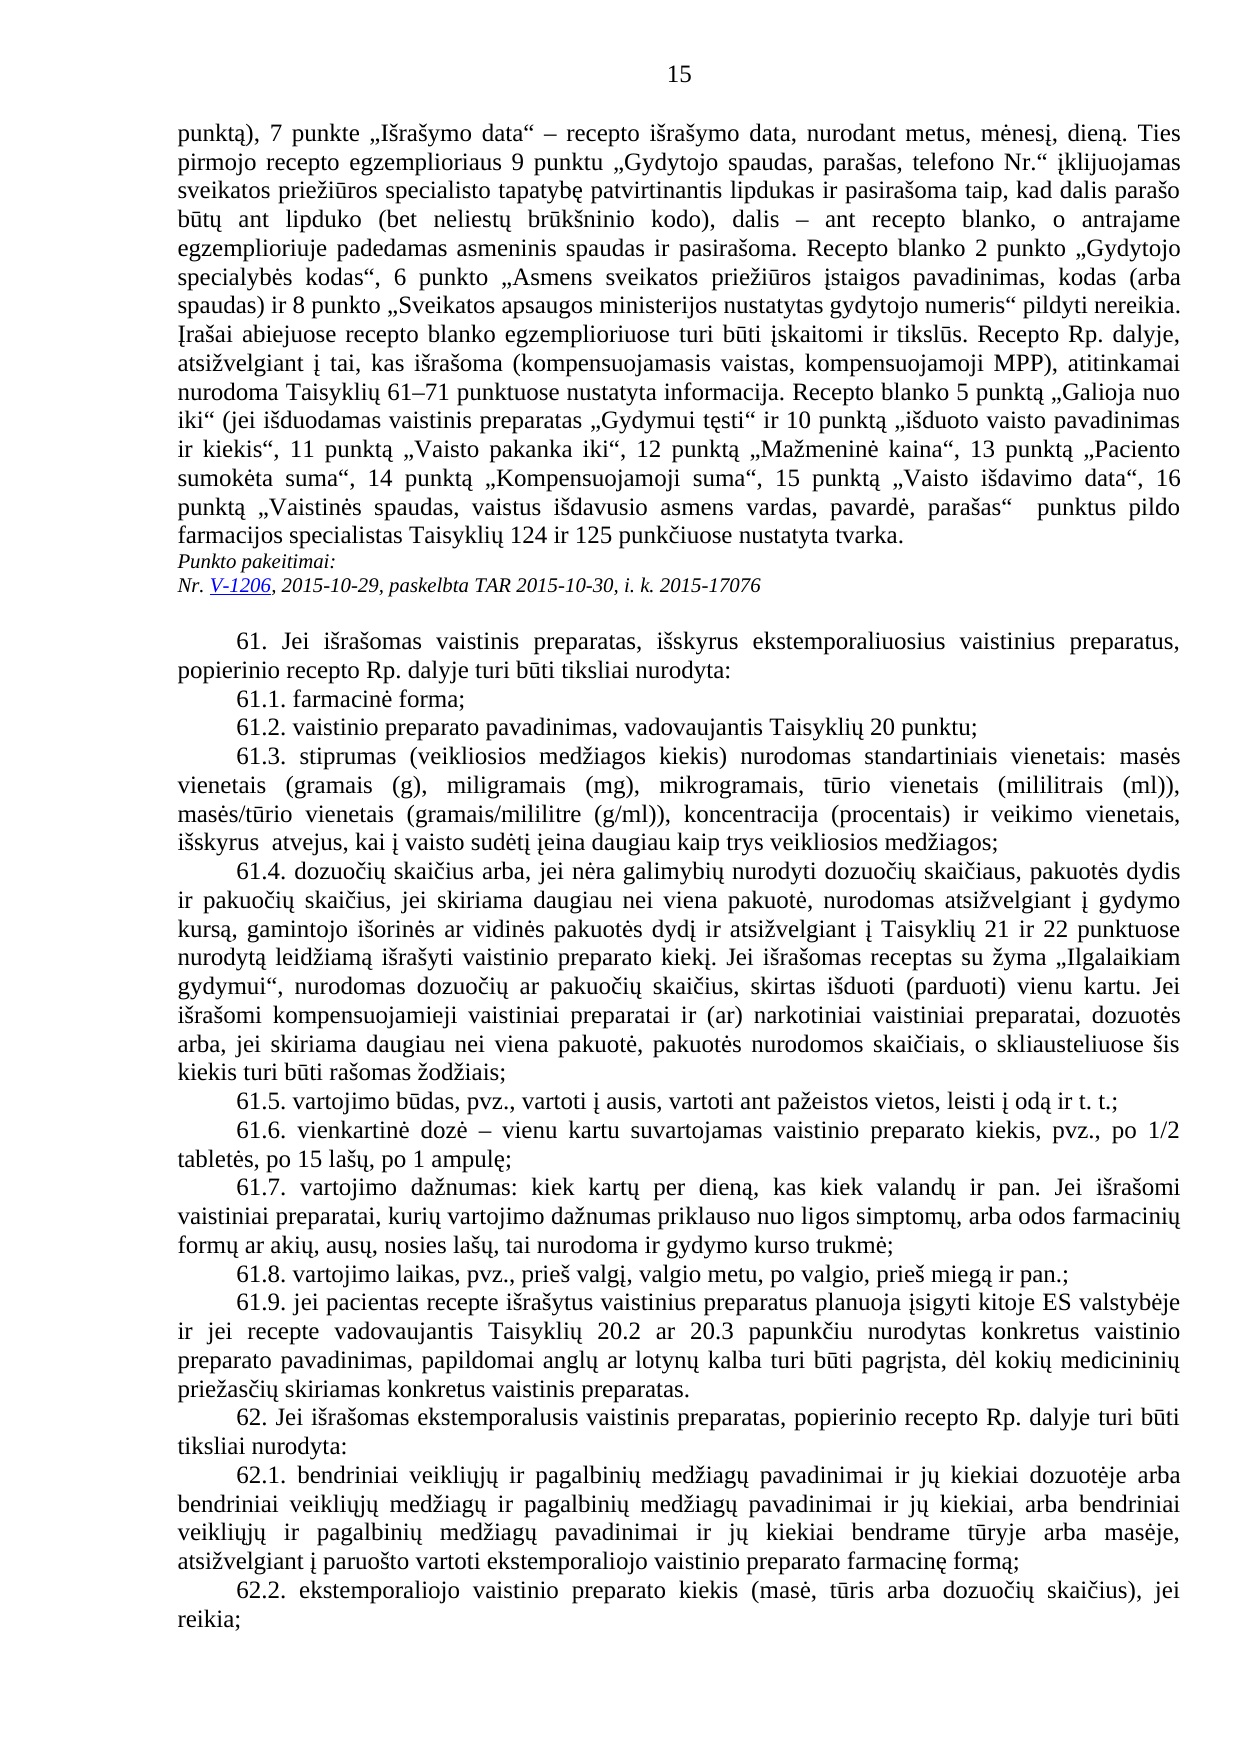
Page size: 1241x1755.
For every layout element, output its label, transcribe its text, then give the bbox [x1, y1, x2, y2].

text 61.1. farmacinė forma; [177, 684, 1181, 712]
text 61.3. stiprumas (veikliosios medžiagos kiekis) nurodomas standartiniais vienetais: masės vienetais (gramais (g), miligramais (mg), mikrogramais, tūrio vienetais (mililitrais (ml)), masės/tūrio vienetais (gramais/mililitre (g/ml)), koncentracija (procentais) ir veikimo vienetais, išskyrus atvejus, kai į vaisto sudėtį įeina daugiau kaip trys veikliosios medžiagos; [177, 741, 1181, 856]
text 62. Jei išrašomas ekstemporalusis vaistinis preparatas, popierinio recepto Rp. dalyje turi būti tiksliai nurodyta: [177, 1402, 1181, 1460]
text 62.1. bendriniai veikliųjų ir pagalbinių medžiagų pavadinimai ir jų kiekiai dozuotėje arba bendriniai veikliųjų medžiagų ir pagalbinių medžiagų pavadinimai ir jų kiekiai, arba bendriniai veikliųjų ir pagalbinių medžiagų pavadinimai ir jų kiekiai bendrame tūryje arba masėje, atsižvelgiant į paruošto vartoti ekstemporaliojo vaistinio preparato farmacinę formą; [177, 1460, 1181, 1575]
text 61.4. dozuočių skaičius arba, jei nėra galimybių nurodyti dozuočių skaičiaus, pakuotės dydis ir pakuočių skaičius, jei skiriama daugiau nei viena pakuotė, nurodomas atsižvelgiant į gydymo kursą, gamintojo išorinės ar vidinės pakuotės dydį ir atsižvelgiant į Taisyklių 21 ir 22 punktuose nurodytą leidžiamą išrašyti vaistinio preparato kiekį. Jei išrašomas receptas su žyma „Ilgalaikiam gydymui“, nurodomas dozuočių ar pakuočių skaičius, skirtas išduoti (parduoti) vienu kartu. Jei išrašomi kompensuojamieji vaistiniai preparatai ir (ar) narkotiniai vaistiniai preparatai, dozuotės arba, jei skiriama daugiau nei viena pakuotė, pakuotės nurodomos skaičiais, o skliausteliuose šis kiekis turi būti rašomas žodžiais; [177, 856, 1181, 1086]
text punktą), 7 punkte „Išrašymo data“ – recepto išrašymo data, nurodant metus, mėnesį, dieną. Ties pirmojo recepto egzemplioriaus 9 punktu „Gydytojo spaudas, parašas, telefono Nr.“ įklijuojamas sveikatos priežiūros specialisto tapatybę patvirtinantis lipdukas ir pasirašoma taip, kad dalis parašo būtų ant lipduko (bet neliestų brūkšninio kodo), dalis – ant recepto blanko, o antrajame egzemplioriuje padedamas asmeninis spaudas ir pasirašoma. Recepto blanko 2 punkto „Gydytojo specialybės kodas“, 6 punkto „Asmens sveikatos priežiūros įstaigos pavadinimas, kodas (arba spaudas) ir 8 punkto „Sveikatos apsaugos ministerijos nustatytas gydytojo numeris“ pildyti nereikia. Įrašai abiejuose recepto blanko egzemplioriuose turi būti įskaitomi ir tikslūs. Recepto Rp. dalyje, atsižvelgiant į tai, kas išrašoma (kompensuojamasis vaistas, kompensuojamoji MPP), atitinkamai nurodoma Taisyklių 61–71 punktuose nustatyta informacija. Recepto blanko 5 punktą „Galioja nuo iki“ (jei išduodamas vaistinis preparatas „Gydymui tęsti“ ir 10 punktą „išduoto vaisto pavadinimas ir kiekis“, 11 punktą „Vaisto pakanka iki“, 12 punktą „Mažmeninė kaina“, 13 punktą „Paciento sumokėta suma“, 14 punktą „Kompensuojamoji suma“, 15 punktą „Vaisto išdavimo data“, 16 punktą „Vaistinės spaudas, vaistus išdavusio asmens vardas, pavardė, parašas“ punktus pildo farmacijos specialistas Taisyklių 124 ir 125 punkčiuose nustatyta tvarka. [177, 118, 1181, 549]
text Nr. V-1206, 2015-10-29, paskelbta TAR 2015-10-30, i. k. 2015-17076 [177, 573, 1181, 597]
text 61.5. vartojimo būdas, pvz., vartoti į ausis, vartoti ant pažeistos vietos, leisti į odą ir t. t.; [177, 1086, 1181, 1115]
text 61.7. vartojimo dažnumas: kiek kartų per dieną, kas kiek valandų ir pan. Jei išrašomi vaistiniai preparatai, kurių vartojimo dažnumas priklauso nuo ligos simptomų, arba odos farmacinių formų ar akių, ausų, nosies lašų, tai nurodoma ir gydymo kurso trukmė; [177, 1172, 1181, 1259]
text 61.2. vaistinio preparato pavadinimas, vadovaujantis Taisyklių 20 punktu; [177, 712, 1181, 741]
text 62.2. ekstemporaliojo vaistinio preparato kiekis (masė, tūris arba dozuočių skaičius), jei reikia; [177, 1575, 1181, 1632]
text 61. Jei išrašomas vaistinis preparatas, išskyrus ekstemporaliuosius vaistinius preparatus, popierinio recepto Rp. dalyje turi būti tiksliai nurodyta: [177, 626, 1181, 684]
text 61.6. vienkartinė dozė – vienu kartu suvartojamas vaistinio preparato kiekis, pvz., po 1/2 tabletės, po 15 lašų, po 1 ampulę; [177, 1115, 1181, 1172]
text Punkto pakeitimai: [177, 549, 1181, 573]
text 61.9. jei pacientas recepte išrašytus vaistinius preparatus planuoja įsigyti kitoje ES valstybėje ir jei recepte vadovaujantis Taisyklių 20.2 ar 20.3 papunkčiu nurodytas konkretus vaistinio preparato pavadinimas, papildomai anglų ar lotynų kalba turi būti pagrįsta, dėl kokių medicininių priežasčių skiriamas konkretus vaistinis preparatas. [177, 1287, 1181, 1402]
text 61.8. vartojimo laikas, pvz., prieš valgį, valgio metu, po valgio, prieš miegą ir pan.; [177, 1259, 1181, 1287]
